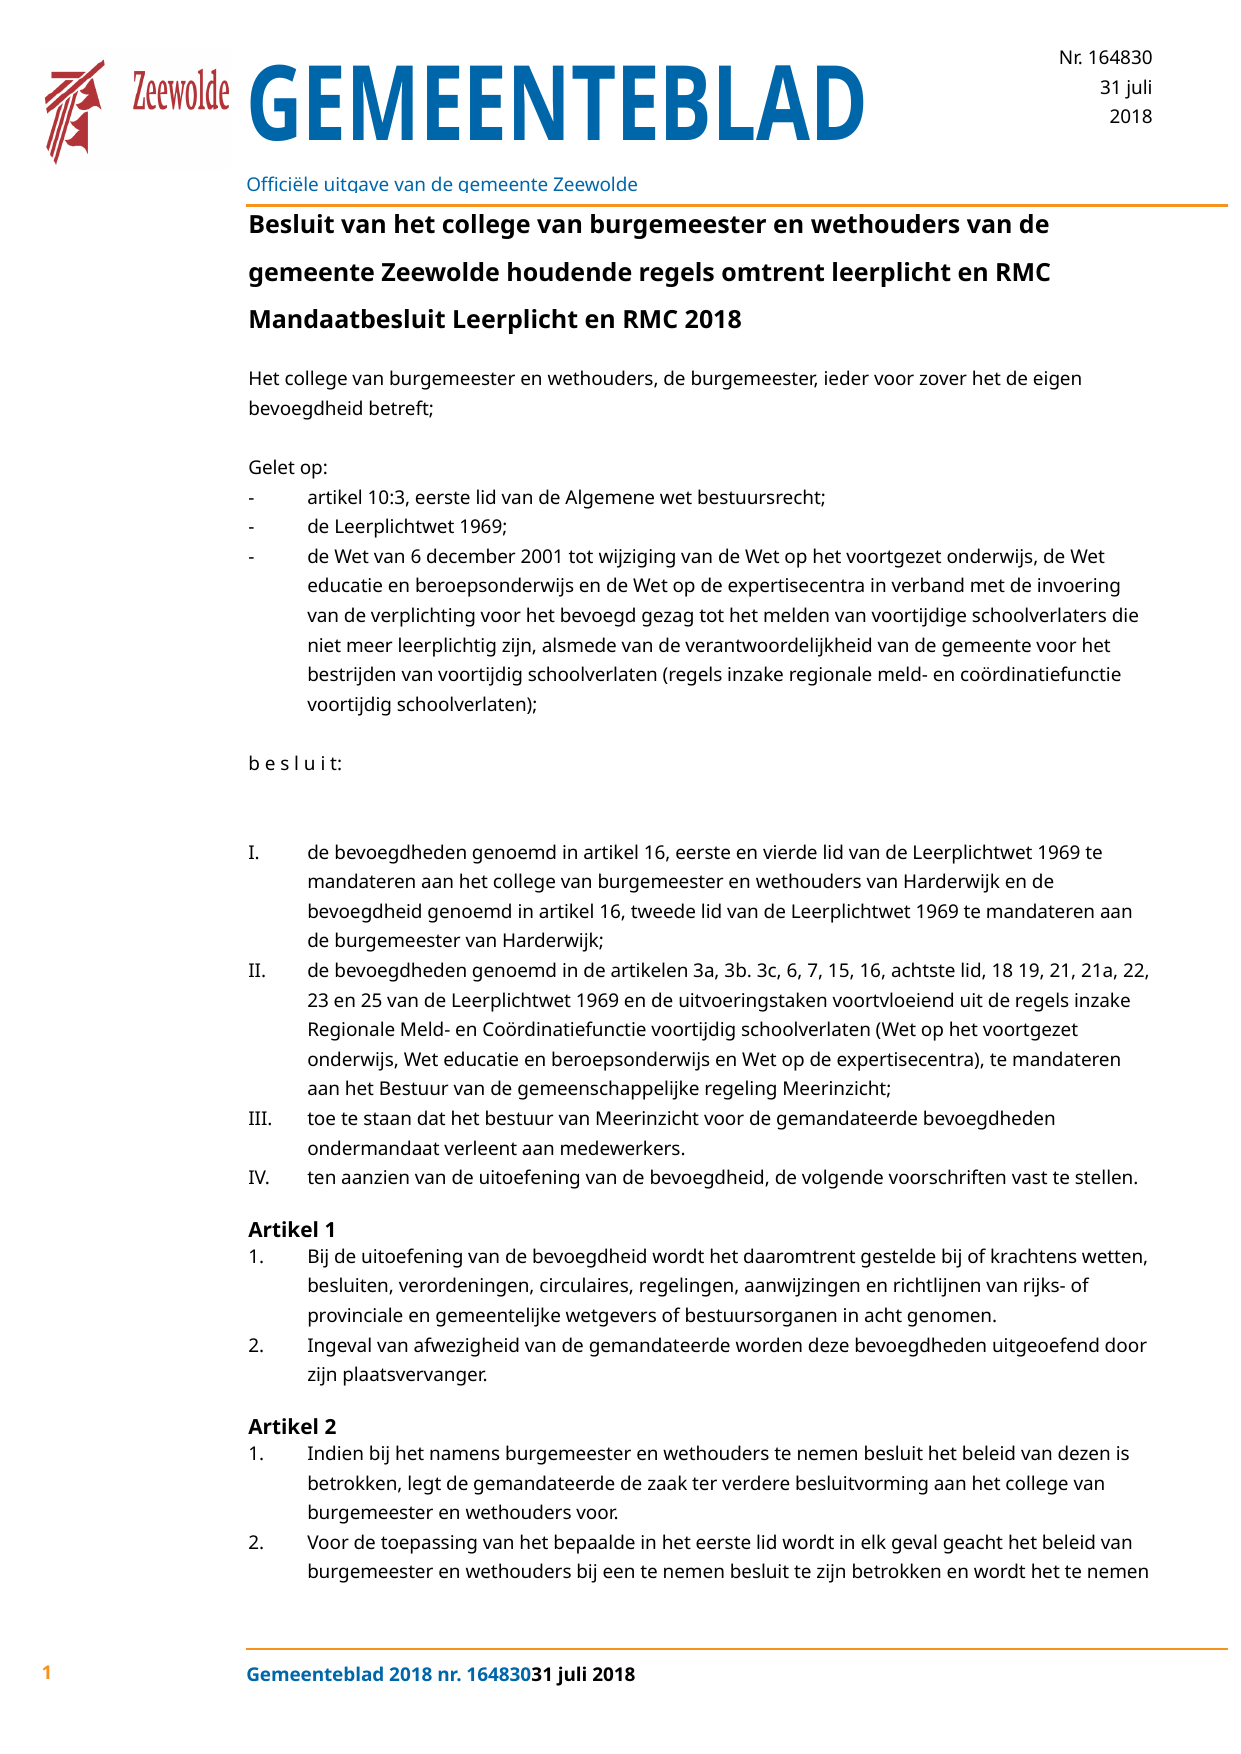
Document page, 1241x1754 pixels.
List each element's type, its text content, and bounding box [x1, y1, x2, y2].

list Bij de uitoefening van de bevoegdheid wordt het daaromtrent gestelde bij of krachtens wetten, besluiten, verordeningen, circulaires, regelingen, aanwijzingen en richtlijnen van rijks- of provinciale en gemeentelijke wetgevers of bestuursorganen in acht genomen. [248, 1243, 1152, 1328]
text Artikel 1 [248, 1215, 1152, 1243]
text Het college van burgemeester en wethouders, de burgemeester, ieder voor zover het de eigen bevoegdheid betreft; [248, 366, 1152, 421]
list de Wet van 6 december 2001 tot wijziging van de Wet op het voortgezet onderwijs, de Wet educatie en beroepsonderwijs en de Wet op de expertisecentra in verband met de invoering van de verplichting voor het bevoegd gezag tot het melden van voortijdige schoolverlaters die niet meer leerplichtig zijn, alsmede van de verantwoordelijkheid van de gemeente voor het bestrijden van voortijdig schoolverlaten (regels inzake regionale meld- en coördinatiefunctie voortijdig schoolverlaten); [248, 543, 1152, 717]
list de Leerplichtwet 1969; [248, 513, 1152, 539]
list de bevoegdheden genoemd in artikel 16, eerste en vierde lid van de Leerplichtwet 1969 te mandateren aan het college van burgemeester en wethouders van Harderwijk en de bevoegdheid genoemd in artikel 16, tweede lid van de Leerplichtwet 1969 te mandateren aan de burgemeester van Harderwijk; [248, 839, 1152, 953]
text Artikel 2 [248, 1412, 1152, 1440]
list de bevoegdheden genoemd in de artikelen 3a, 3b. 3c, 6, 7, 15, 16, achtste lid, 18 19, 21, 21a, 22, 23 en 25 van de Leerplichtwet 1969 en de uitvoeringstaken voortvloeiend uit de regels inzake Regionale Meld- en Coördinatiefunctie voortijdig schoolverlaten (Wet op het voortgezet onderwijs, Wet educatie en beroepsonderwijs en Wet op de expertisecentra), te mandateren aan het Bestuur van de gemeenschappelijke regeling Meerinzicht; [248, 957, 1152, 1101]
list artikel 10:3, eerste lid van de Algemene wet bestuursrecht; [248, 484, 1152, 509]
list Voor de toepassing van het bepaalde in het eerste lid wordt in elk geval geacht het beleid van burgemeester en wethouders bij een te nemen besluit te zijn betrokken en wordt het te nemen [248, 1529, 1152, 1584]
list toe te staan dat het bestuur van Meerinzicht voor de gemandateerde bevoegdheden ondermandaat verleent aan medewerkers. [248, 1105, 1152, 1160]
text Gelet op: [248, 454, 1152, 480]
picture [41, 47, 231, 172]
list Ingeval van afwezigheid van de gemandateerde worden deze bevoegdheden uitgeoefend door zijn plaatsvervanger. [248, 1332, 1152, 1387]
text Besluit van het college van burgemeester en wethouders van de gemeente Zeewolde houdende regels omtrent leerplicht en RMC Mandaatbesluit Leerplicht en RMC 2018 [248, 207, 1152, 336]
list Indien bij het namens burgemeester en wethouders te nemen besluit het beleid van dezen is betrokken, legt de gemandateerde de zaak ter verdere besluitvorming aan het college van burgemeester en wethouders voor. [248, 1440, 1152, 1525]
text b e s l u i t: [248, 750, 1152, 776]
list ten aanzien van de uitoefening van de bevoegdheid, de volgende voorschriften vast te stellen. [248, 1164, 1152, 1190]
